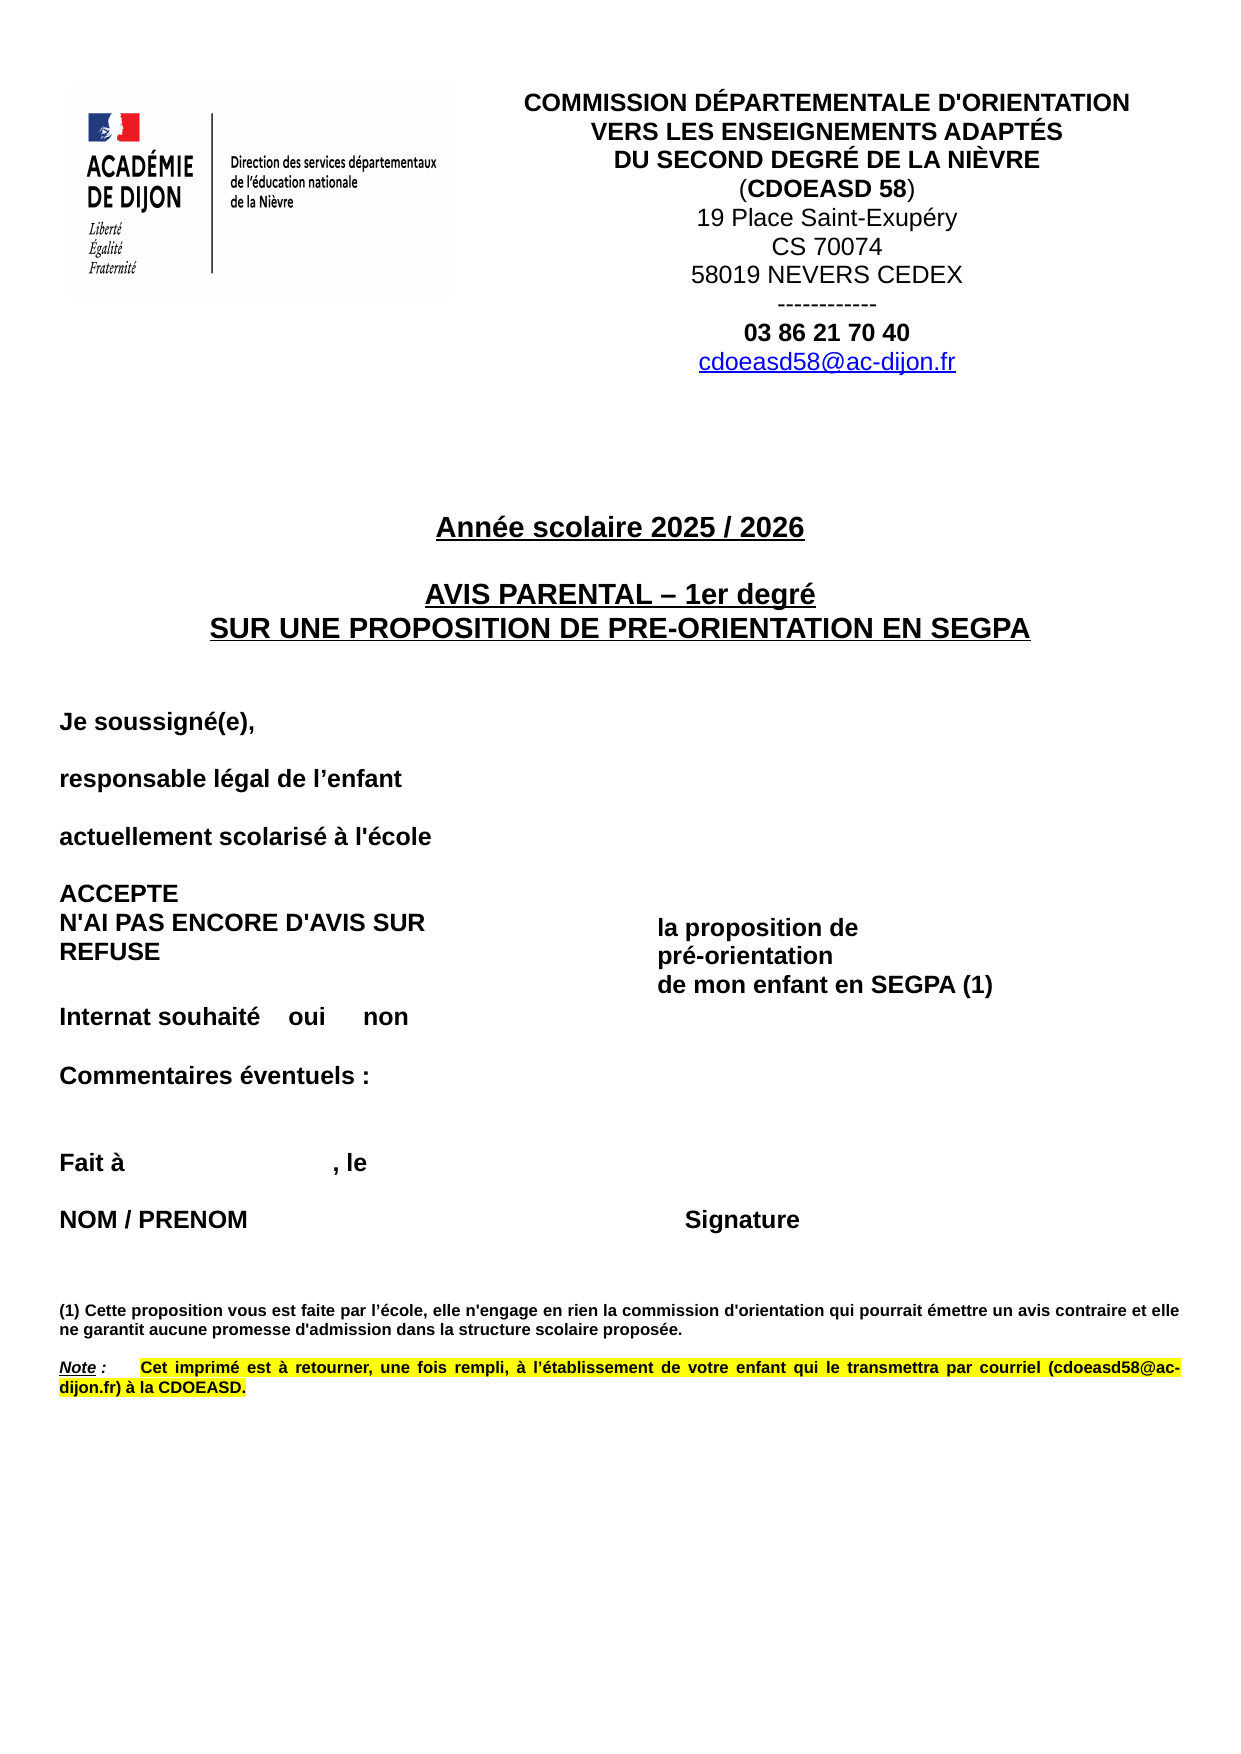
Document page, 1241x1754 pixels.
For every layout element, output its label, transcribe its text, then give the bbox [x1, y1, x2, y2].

text Année scolaire 2025 / 2026 [59, 510, 1181, 544]
table_header COMMISSION DÉPARTEMENTALE D'ORIENTATION VERS LES ENSEIGNEMENTS ADAPTÉS DU SECOND DEGRÉ DE LA NIÈVRE (CDOEASD 58) 19 Place Saint-Exupéry CS 70074 58019 NEVERS CEDEX ------------ 03 86 21 70 40 cdoeasd58@ac-dijon.fr [475, 59, 1178, 443]
text AVIS PARENTAL – 1er degré [59, 577, 1181, 611]
text Fait à , le [59, 1147, 1181, 1176]
table_header la proposition de pré-orientation de mon enfant en SEGPA (1) [650, 879, 1174, 1032]
text Commentaires éventuels : [59, 1061, 1181, 1090]
table_header ACCEPTE N'AI PAS ENCORE D'AVIS SUR REFUSE Internat souhaité oui non [52, 879, 650, 1032]
text Je soussigné(e), [59, 707, 1181, 735]
text Note : Cet imprimé est à retourner, une fois rempli, à l’établissement de votre enfant qui le transmettra par courriel (cdoeasd58@ac-dijon.fr) à la CDOEASD. [59, 1358, 1181, 1397]
text SUR UNE PROPOSITION DE PRE-ORIENTATION EN SEGPA [59, 611, 1181, 644]
text actuellement scolarisé à l'école [59, 822, 1181, 850]
table_header [63, 59, 475, 443]
subtitle NOM / PRENOM Signature [59, 1205, 1181, 1234]
text (1) Cette proposition vous est faite par l’école, elle n'engage en rien la commission d'orientation qui pourrait émettre un avis contraire et elle ne garantit aucune promesse d'admission dans la structure scolaire proposée. [59, 1301, 1181, 1339]
text responsable légal de l’enfant [59, 764, 1181, 793]
